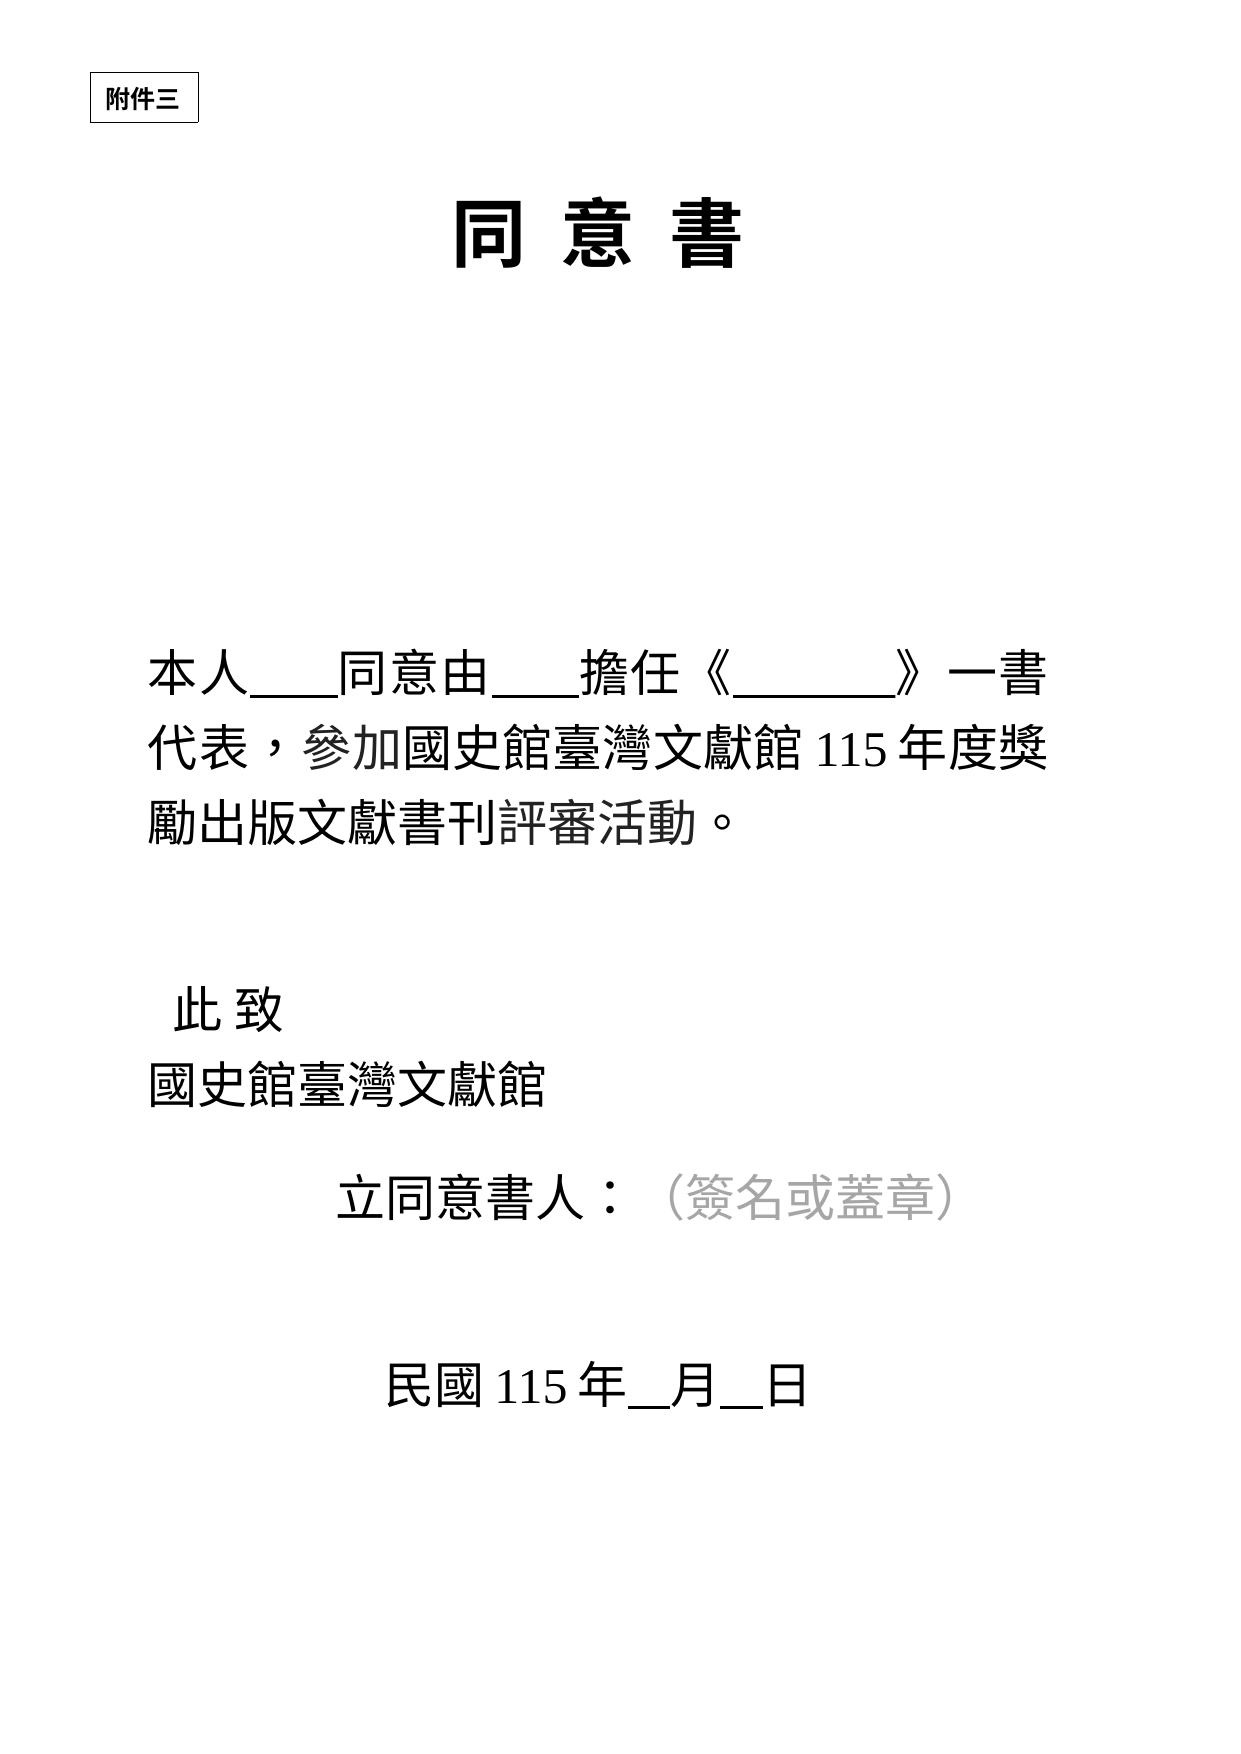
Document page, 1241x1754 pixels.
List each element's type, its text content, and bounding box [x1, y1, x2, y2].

text 立同意書人：（簽名或蓋章） [148, 1157, 1048, 1232]
text 本人 同意由 擔任《 》一書代表，參加國史館臺灣文獻館115年度獎勵出版文獻書刊評審活動。 [148, 632, 1048, 857]
text 此 致 [148, 969, 1048, 1044]
text 國史館臺灣文獻館 [148, 1044, 1048, 1119]
text 同 意 書 [148, 175, 1048, 283]
text 民國115年 月 日 [148, 1344, 1048, 1419]
text 附件三\ [105, 79, 183, 114]
